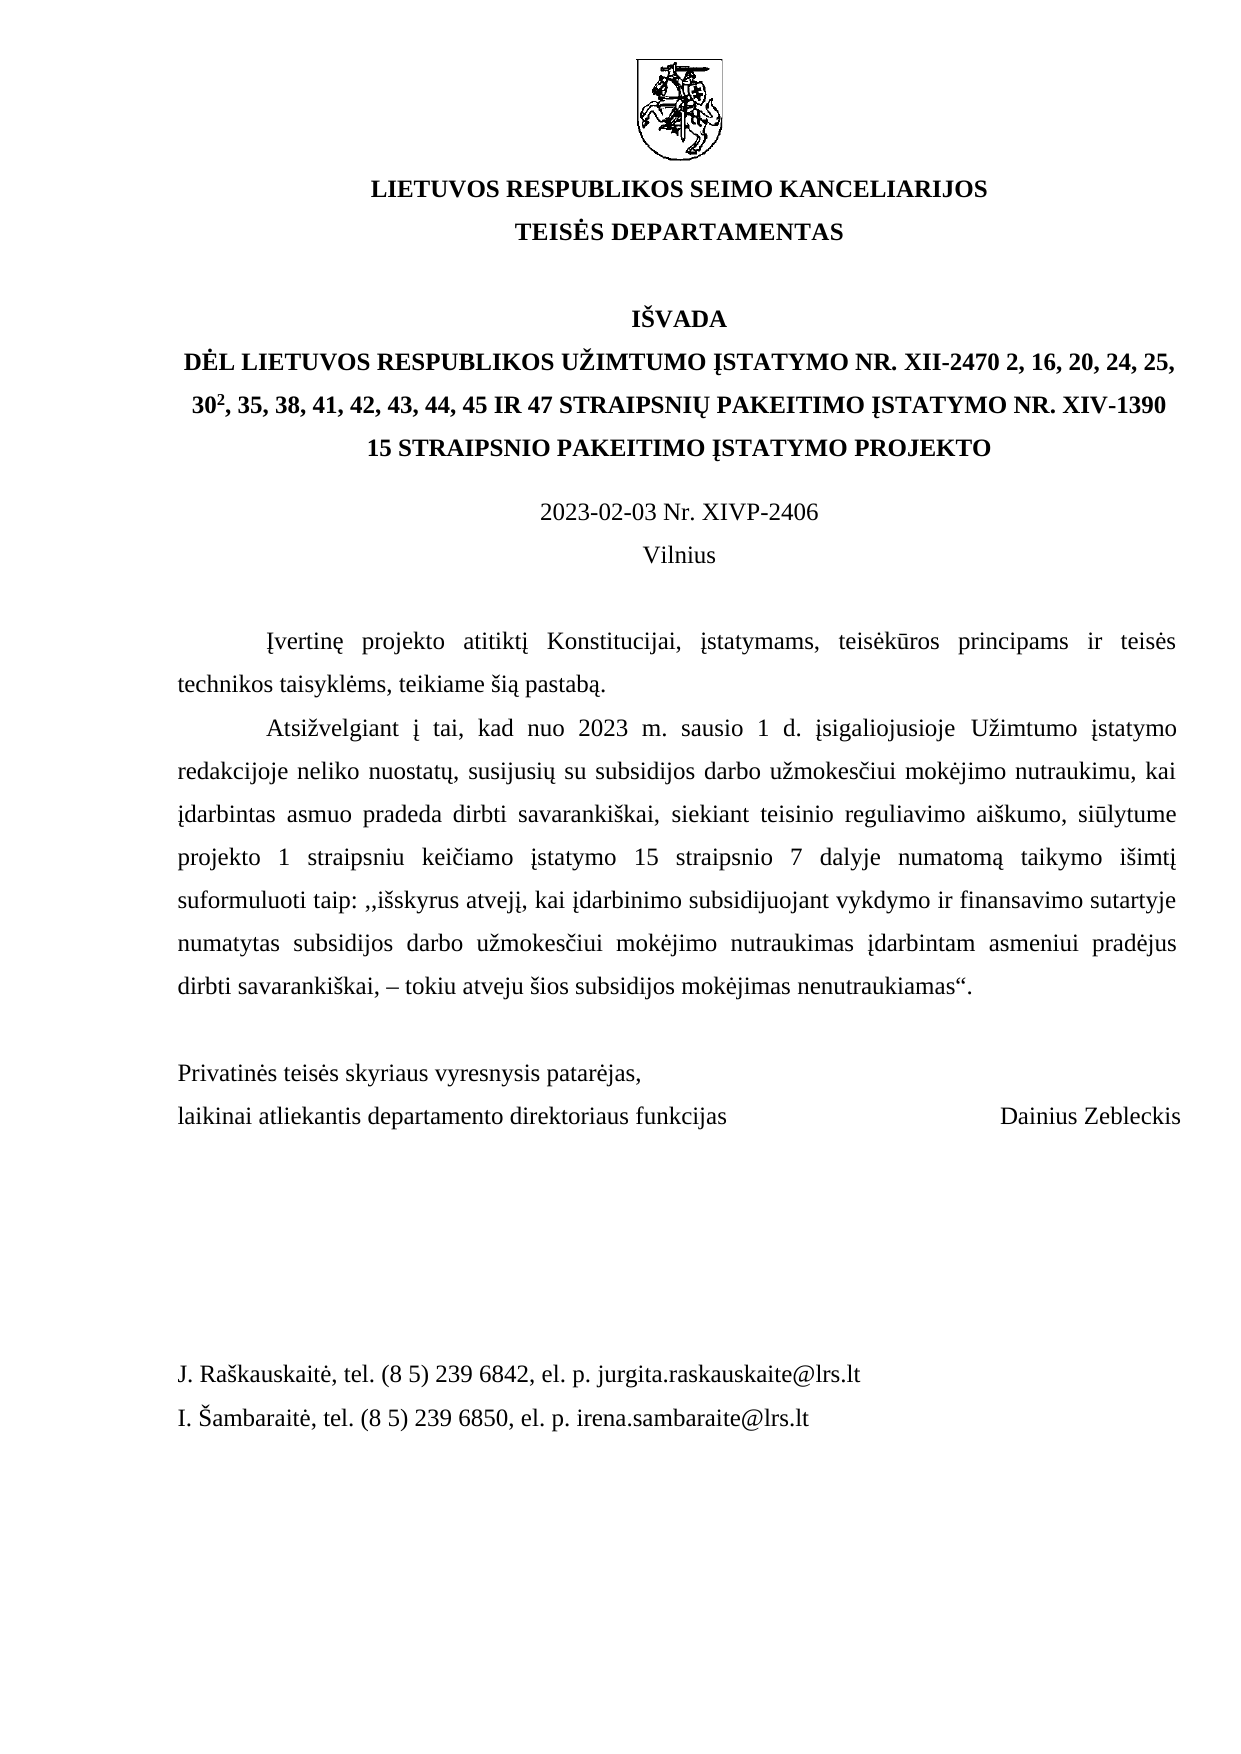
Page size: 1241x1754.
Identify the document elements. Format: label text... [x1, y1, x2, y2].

text Atsižvelgiant į tai, kad nuo 2023 m. sausio 1 d. įsigaliojusioje Užimtumo įstatymo redakcijoje neliko nuostatų, susijusių su subsidijos darbo užmokesčiui mokėjimo nutraukimu, kai įdarbintas asmuo pradeda dirbti savarankiškai, siekiant teisinio reguliavimo aiškumo, siūlytume projekto 1 straipsniu keičiamo įstatymo 15 straipsnio 7 dalyje numatomą taikymo išimtį suformuluoti taip: ,,išskyrus atvejį, kai įdarbinimo subsidijuojant vykdymo ir finansavimo sutartyje numatytas subsidijos darbo užmokesčiui mokėjimo nutraukimas įdarbintam asmeniui pradėjus dirbti savarankiškai, – tokiu atveju šios subsidijos mokėjimas nenutraukiamas“. [177, 713, 1177, 1000]
text laikinai atliekantis departamento direktoriaus funkcijas Dainius Zebleckis [177, 1101, 1181, 1129]
text 2023-02-03 Nr. XIVP-2406 [177, 497, 1181, 526]
text I. Šambaraitė, tel. (8 5) 239 6850, el. p. irena.sambaraite@lrs.lt [177, 1403, 1177, 1431]
text Privatinės teisės skyriaus vyresnysis patarėjas, [177, 1058, 1181, 1086]
text J. Raškauskaitė, tel. (8 5) 239 6842, el. p. jurgita.raskauskaite@lrs.lt [177, 1359, 1177, 1388]
text DĖL LIETUVOS RESPUBLIKOS UŽIMTUMO ĮSTATYMO NR. XII-2470 2, 16, 20, 24, 25, 302, 35, 38, 41, 42, 43, 44, 45 IR 47 STRAIPSNIŲ PAKEITIMO ĮSTATYMO NR. XIV-1390 15 STRAIPSNIO PAKEITIMO ĮSTATYMO PROJEKTO [177, 347, 1181, 462]
text LIETUVOS RESPUBLIKOS SEIMO KANCELIARIJOS [177, 174, 1181, 203]
text IŠVADA [177, 304, 1181, 332]
text TEISĖS DEPARTAMENTAS [177, 217, 1181, 246]
text Vilnius [177, 540, 1181, 569]
text Įvertinę projekto atitiktį Konstitucijai, įstatymams, teisėkūros principams ir teisės technikos taisyklėms, teikiame šią pastabą. [177, 626, 1177, 698]
